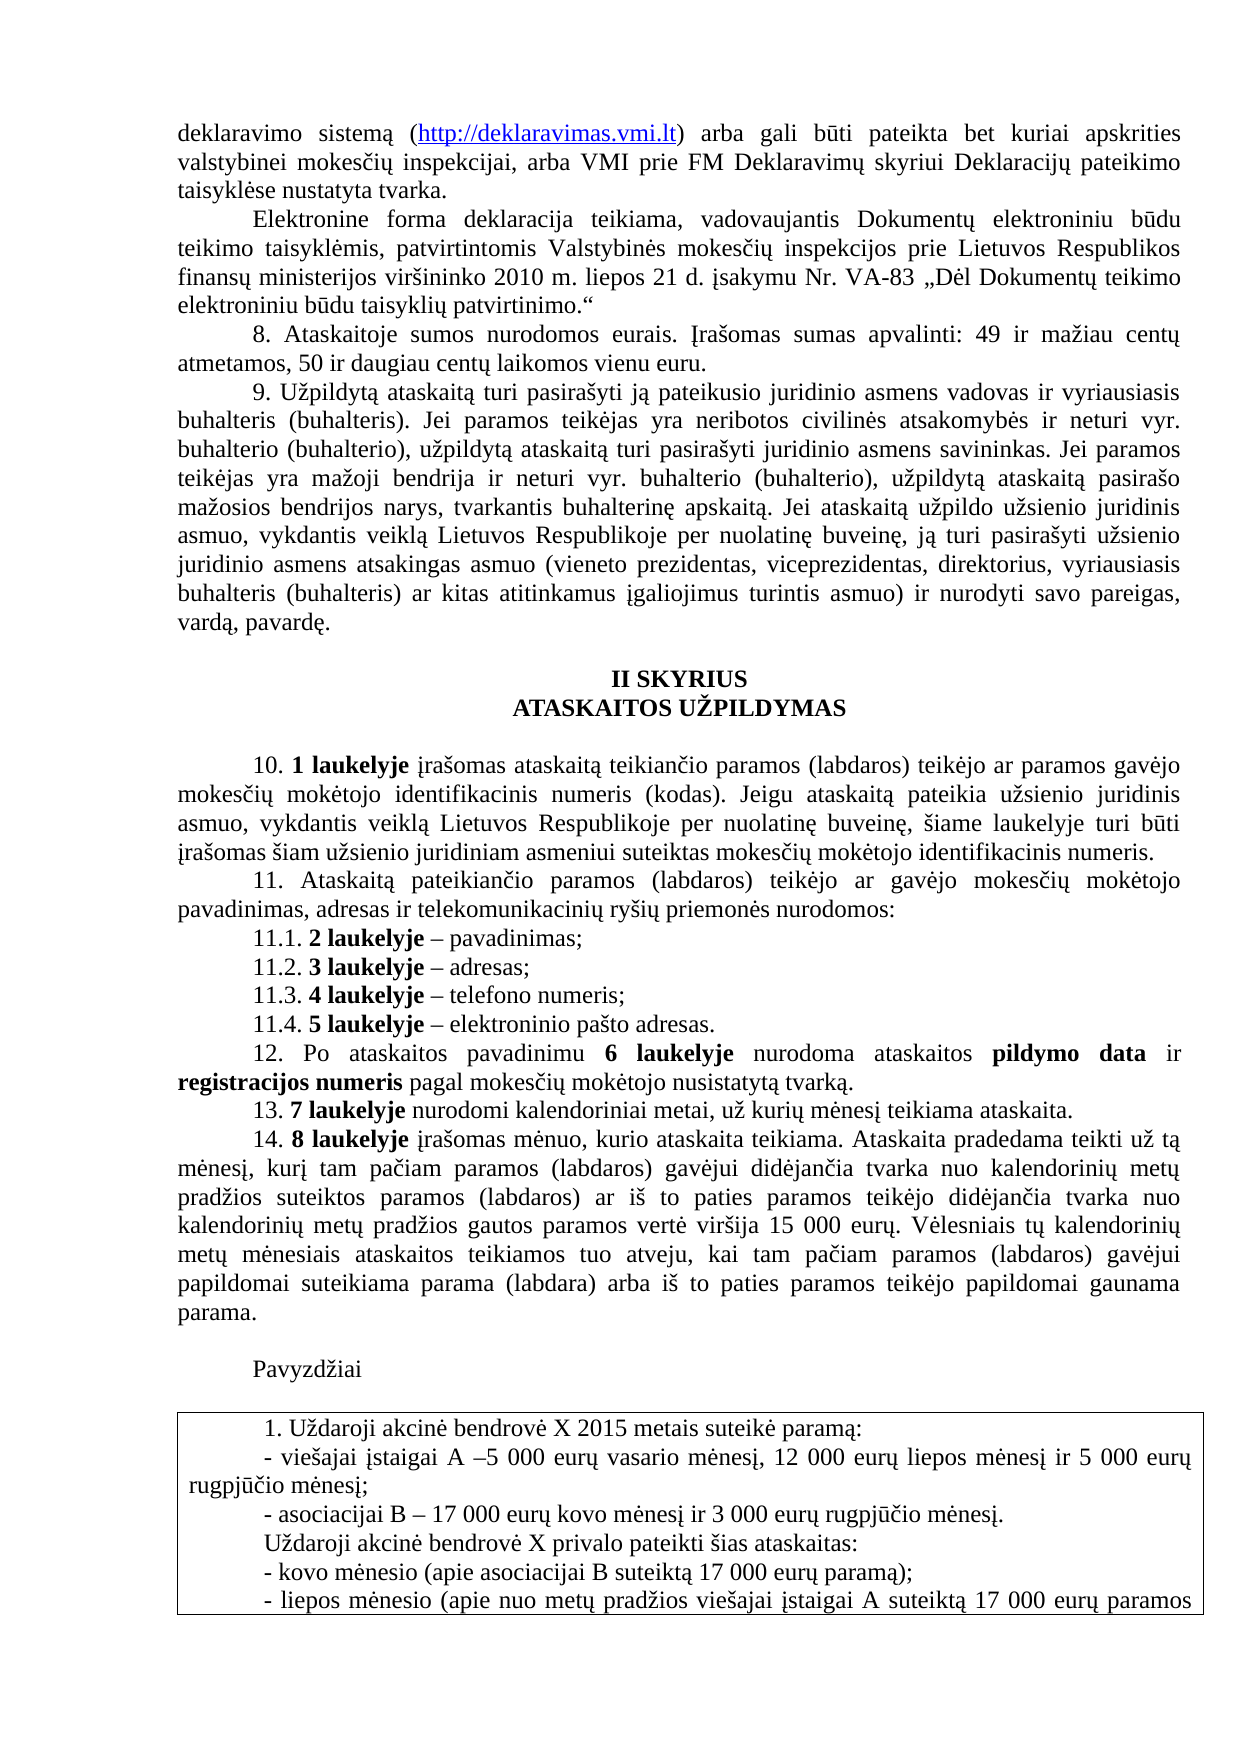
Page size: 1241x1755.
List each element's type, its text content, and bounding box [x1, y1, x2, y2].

text 13. 7 laukelyje nurodomi kalendoriniai metai, už kurių mėnesį teikiama ataskaita. [177, 1096, 1181, 1124]
text 11.4. 5 laukelyje – elektroninio pašto adresas. [177, 1009, 1181, 1038]
text 11. Ataskaitą pateikiančio paramos (labdaros) teikėjo ar gavėjo mokesčių mokėtojo pavadinimas, adresas ir telekomunikacinių ryšių priemonės nurodomos: [177, 866, 1181, 923]
text II SKYRIUS [177, 664, 1181, 693]
text 12. Po ataskaitos pavadinimu 6 laukelyje nurodoma ataskaitos pildymo data ir registracijos numeris pagal mokesčių mokėtojo nusistatytą tvarką. [177, 1038, 1181, 1096]
text 11.1. 2 laukelyje – pavadinimas; [177, 923, 1181, 952]
table_header 1. Uždaroji akcinė bendrovė X 2015 metais suteikė paramą: - viešajai įstaigai A –5 000 eurų vasario mėnesį, 12 000 eurų liepos mėnesį ir 5 000 eurų rugpjūčio mėnesį; - asociacijai B – 17 000 eurų kovo mėnesį ir 3 000 eurų rugpjūčio mėnesį. Uždaroji akcinė bendrovė X privalo pateikti šias ataskaitas: - kovo mėnesio (apie asociacijai B suteiktą 17 000 eurų paramą); - liepos mėnesio (apie nuo metų pradžios viešajai įstaigai A suteiktą 17 000 eurų paramos [178, 1413, 1203, 1614]
text 11.2. 3 laukelyje – adresas; [177, 952, 1181, 981]
text 14. 8 laukelyje įrašomas mėnuo, kurio ataskaita teikiama. Ataskaita pradedama teikti už tą mėnesį, kurį tam pačiam paramos (labdaros) gavėjui didėjančia tvarka nuo kalendorinių metų pradžios suteiktos paramos (labdaros) ar iš to paties paramos teikėjo didėjančia tvarka nuo kalendorinių metų pradžios gautos paramos vertė viršija 15 000 eurų. Vėlesniais tų kalendorinių metų mėnesiais ataskaitos teikiamos tuo atveju, kai tam pačiam paramos (labdaros) gavėjui papildomai suteikiama parama (labdara) arba iš to paties paramos teikėjo papildomai gaunama parama. [177, 1124, 1181, 1326]
text Pavyzdžiai [177, 1354, 1181, 1383]
text 10. 1 laukelyje įrašomas ataskaitą teikiančio paramos (labdaros) teikėjo ar paramos gavėjo mokesčių mokėtojo identifikacinis numeris (kodas). Jeigu ataskaitą pateikia užsienio juridinis asmuo, vykdantis veiklą Lietuvos Respublikoje per nuolatinę buveinę, šiame laukelyje turi būti įrašomas šiam užsienio juridiniam asmeniui suteiktas mokesčių mokėtojo identifikacinis numeris. [177, 751, 1181, 866]
text Elektronine forma deklaracija teikiama, vadovaujantis Dokumentų elektroniniu būdu teikimo taisyklėmis, patvirtintomis Valstybinės mokesčių inspekcijos prie Lietuvos Respublikos finansų ministerijos viršininko 2010 m. liepos 21 d. įsakymu Nr. VA-83 „Dėl Dokumentų teikimo elektroniniu būdu taisyklių patvirtinimo.“ [177, 204, 1181, 319]
text 11.3. 4 laukelyje – telefono numeris; [177, 981, 1181, 1009]
text deklaravimo sistemą (http://deklaravimas.vmi.lt) arba gali būti pateikta bet kuriai apskrities valstybinei mokesčių inspekcijai, arba VMI prie FM Deklaravimų skyriui Deklaracijų pateikimo taisyklėse nustatyta tvarka. [177, 118, 1181, 204]
text 8. Ataskaitoje sumos nurodomos eurais. Įrašomas sumas apvalinti: 49 ir mažiau centų atmetamos, 50 ir daugiau centų laikomos vienu euru. [177, 319, 1181, 377]
text ATASKAITOS UŽPILDYMAS [177, 693, 1181, 722]
text 9. Užpildytą ataskaitą turi pasirašyti ją pateikusio juridinio asmens vadovas ir vyriausiasis buhalteris (buhalteris). Jei paramos teikėjas yra neribotos civilinės atsakomybės ir neturi vyr. buhalterio (buhalterio), užpildytą ataskaitą turi pasirašyti juridinio asmens savininkas. Jei paramos teikėjas yra mažoji bendrija ir neturi vyr. buhalterio (buhalterio), užpildytą ataskaitą pasirašo mažosios bendrijos narys, tvarkantis buhalterinę apskaitą. Jei ataskaitą užpildo užsienio juridinis asmuo, vykdantis veiklą Lietuvos Respublikoje per nuolatinę buveinę, ją turi pasirašyti užsienio juridinio asmens atsakingas asmuo (vieneto prezidentas, viceprezidentas, direktorius, vyriausiasis buhalteris (buhalteris) ar kitas atitinkamus įgaliojimus turintis asmuo) ir nurodyti savo pareigas, vardą, pavardę. [177, 377, 1181, 636]
